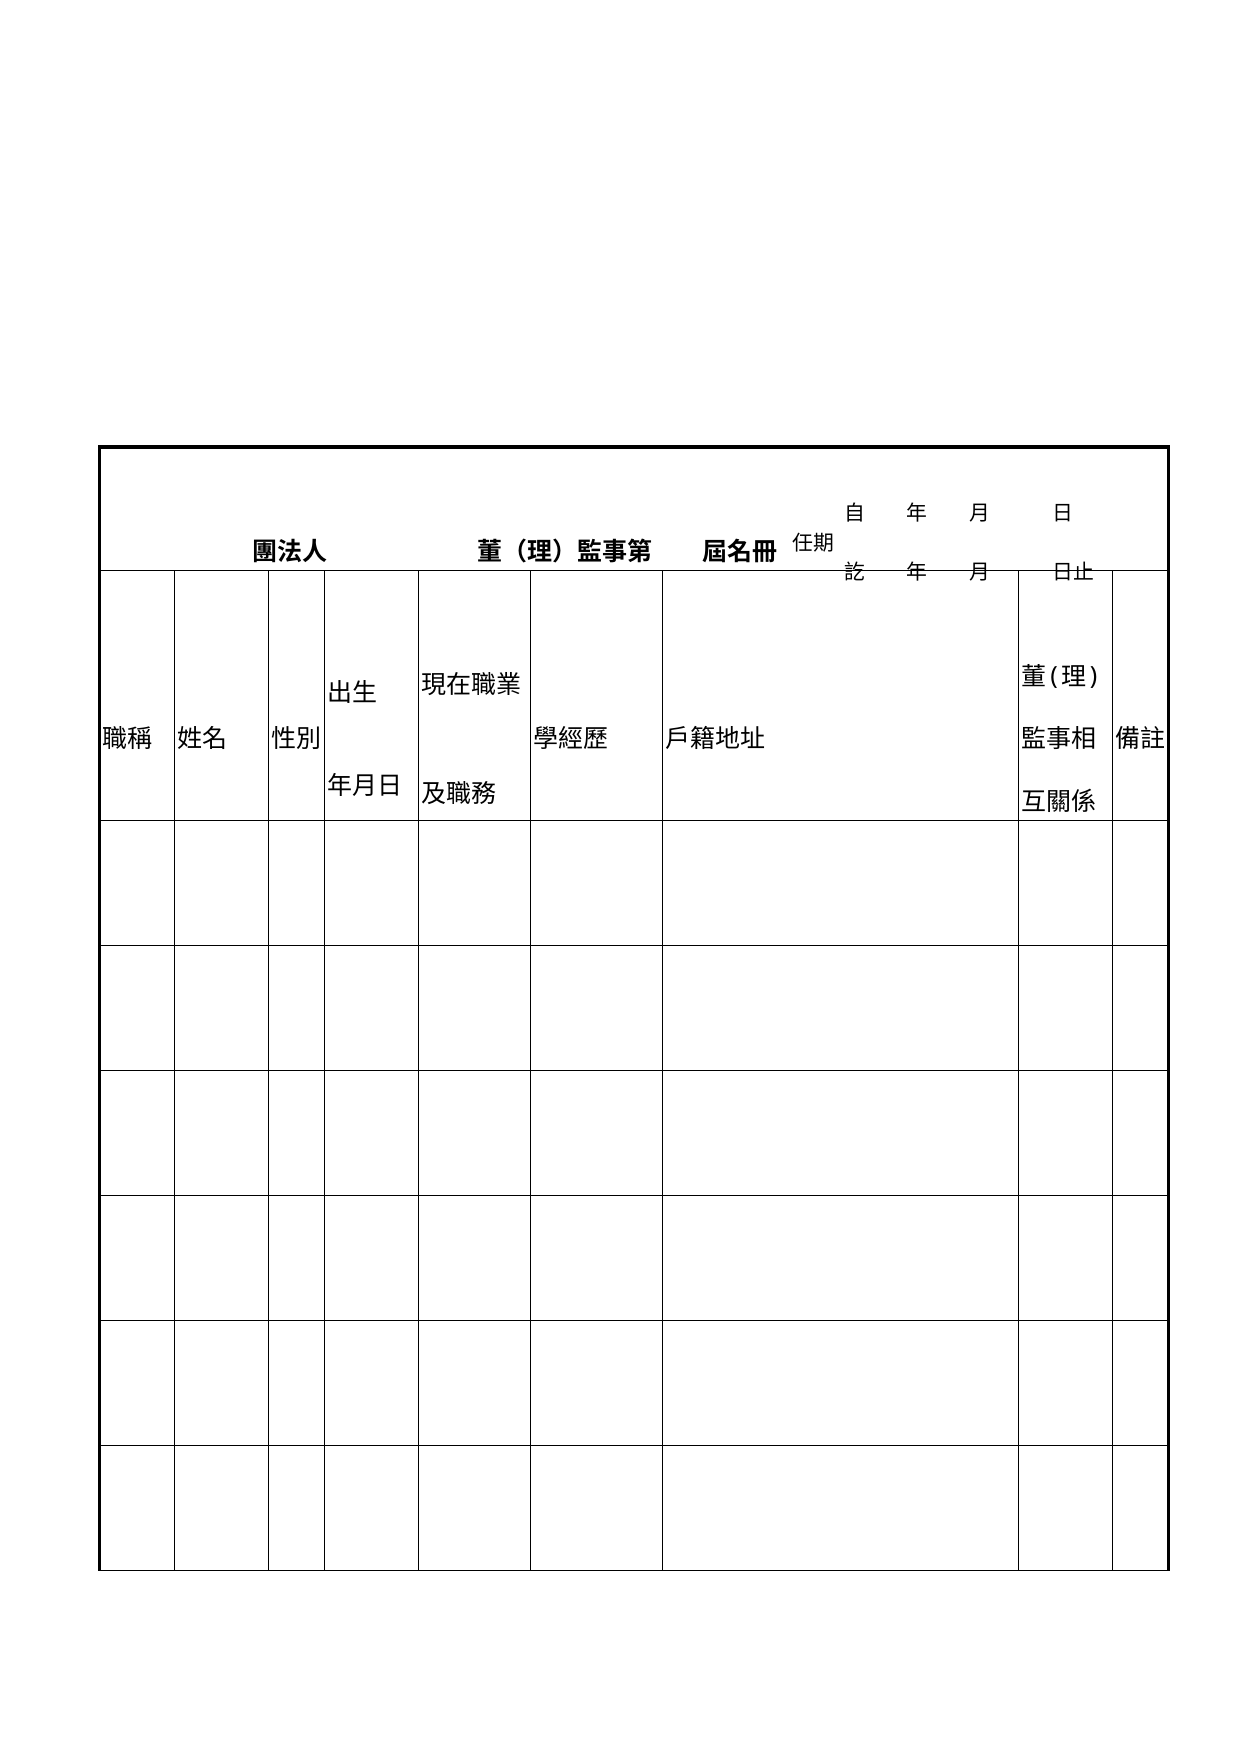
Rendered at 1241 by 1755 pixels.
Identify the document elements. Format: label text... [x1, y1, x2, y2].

table_cell [531, 1071, 662, 1195]
table_cell [1019, 821, 1112, 945]
table_cell [1019, 1446, 1112, 1570]
table_cell [269, 821, 324, 945]
table_cell [663, 821, 1018, 945]
table_cell [663, 946, 1018, 1070]
table_cell [175, 946, 268, 1070]
table_cell [663, 1446, 1018, 1570]
table_cell 姓名 [175, 571, 268, 820]
table_cell [663, 1196, 1018, 1320]
table_cell [325, 1071, 418, 1195]
table_cell [101, 946, 174, 1070]
table_cell [325, 946, 418, 1070]
table_cell [175, 1071, 268, 1195]
table_cell [531, 1446, 662, 1570]
table_cell [531, 1321, 662, 1445]
table_cell 職稱 [101, 571, 174, 820]
table_cell [101, 1321, 174, 1445]
table_cell [175, 1196, 268, 1320]
table_cell [419, 1321, 530, 1445]
table_cell [101, 1071, 174, 1195]
table_cell [325, 1196, 418, 1320]
table_cell [531, 1196, 662, 1320]
table_cell [175, 821, 268, 945]
table_cell [1113, 1446, 1167, 1570]
table_cell [531, 821, 662, 945]
table_cell 戶籍地址 [663, 571, 1018, 820]
table_cell 備註 [1113, 571, 1167, 820]
table_cell 現在職業 及職務 [419, 571, 530, 820]
table_cell [419, 1071, 530, 1195]
table_cell [325, 1446, 418, 1570]
table_cell [1113, 946, 1167, 1070]
table_header 團法人 董（理）監事第 屆名冊 [101, 449, 1167, 570]
table_cell [1019, 946, 1112, 1070]
table_cell [269, 1321, 324, 1445]
table_cell [1113, 1196, 1167, 1320]
table_cell [325, 1321, 418, 1445]
table_cell 學經歷 [531, 571, 662, 820]
table_cell [101, 1446, 174, 1570]
table_cell [269, 1446, 324, 1570]
table_cell [419, 1196, 530, 1320]
table_cell [1019, 1196, 1112, 1320]
table_cell [101, 1196, 174, 1320]
table_cell [175, 1321, 268, 1445]
table_cell [531, 946, 662, 1070]
table_cell [1019, 1071, 1112, 1195]
table_cell [175, 1446, 268, 1570]
table_cell [1113, 821, 1167, 945]
table_cell [1113, 1071, 1167, 1195]
table_cell [101, 821, 174, 945]
table_cell [419, 821, 530, 945]
table_cell [663, 1321, 1018, 1445]
table_cell [419, 946, 530, 1070]
table_cell 董(理)監事相互關係 [1019, 571, 1112, 820]
table_cell 性別 [269, 571, 324, 820]
table_cell [325, 821, 418, 945]
table_cell [269, 946, 324, 1070]
table_cell [1019, 1321, 1112, 1445]
table_cell [269, 1196, 324, 1320]
table_cell 出生 年月日 [325, 571, 418, 820]
table_cell [663, 1071, 1018, 1195]
table_cell [419, 1446, 530, 1570]
table_cell [269, 1071, 324, 1195]
table_cell [1113, 1321, 1167, 1445]
